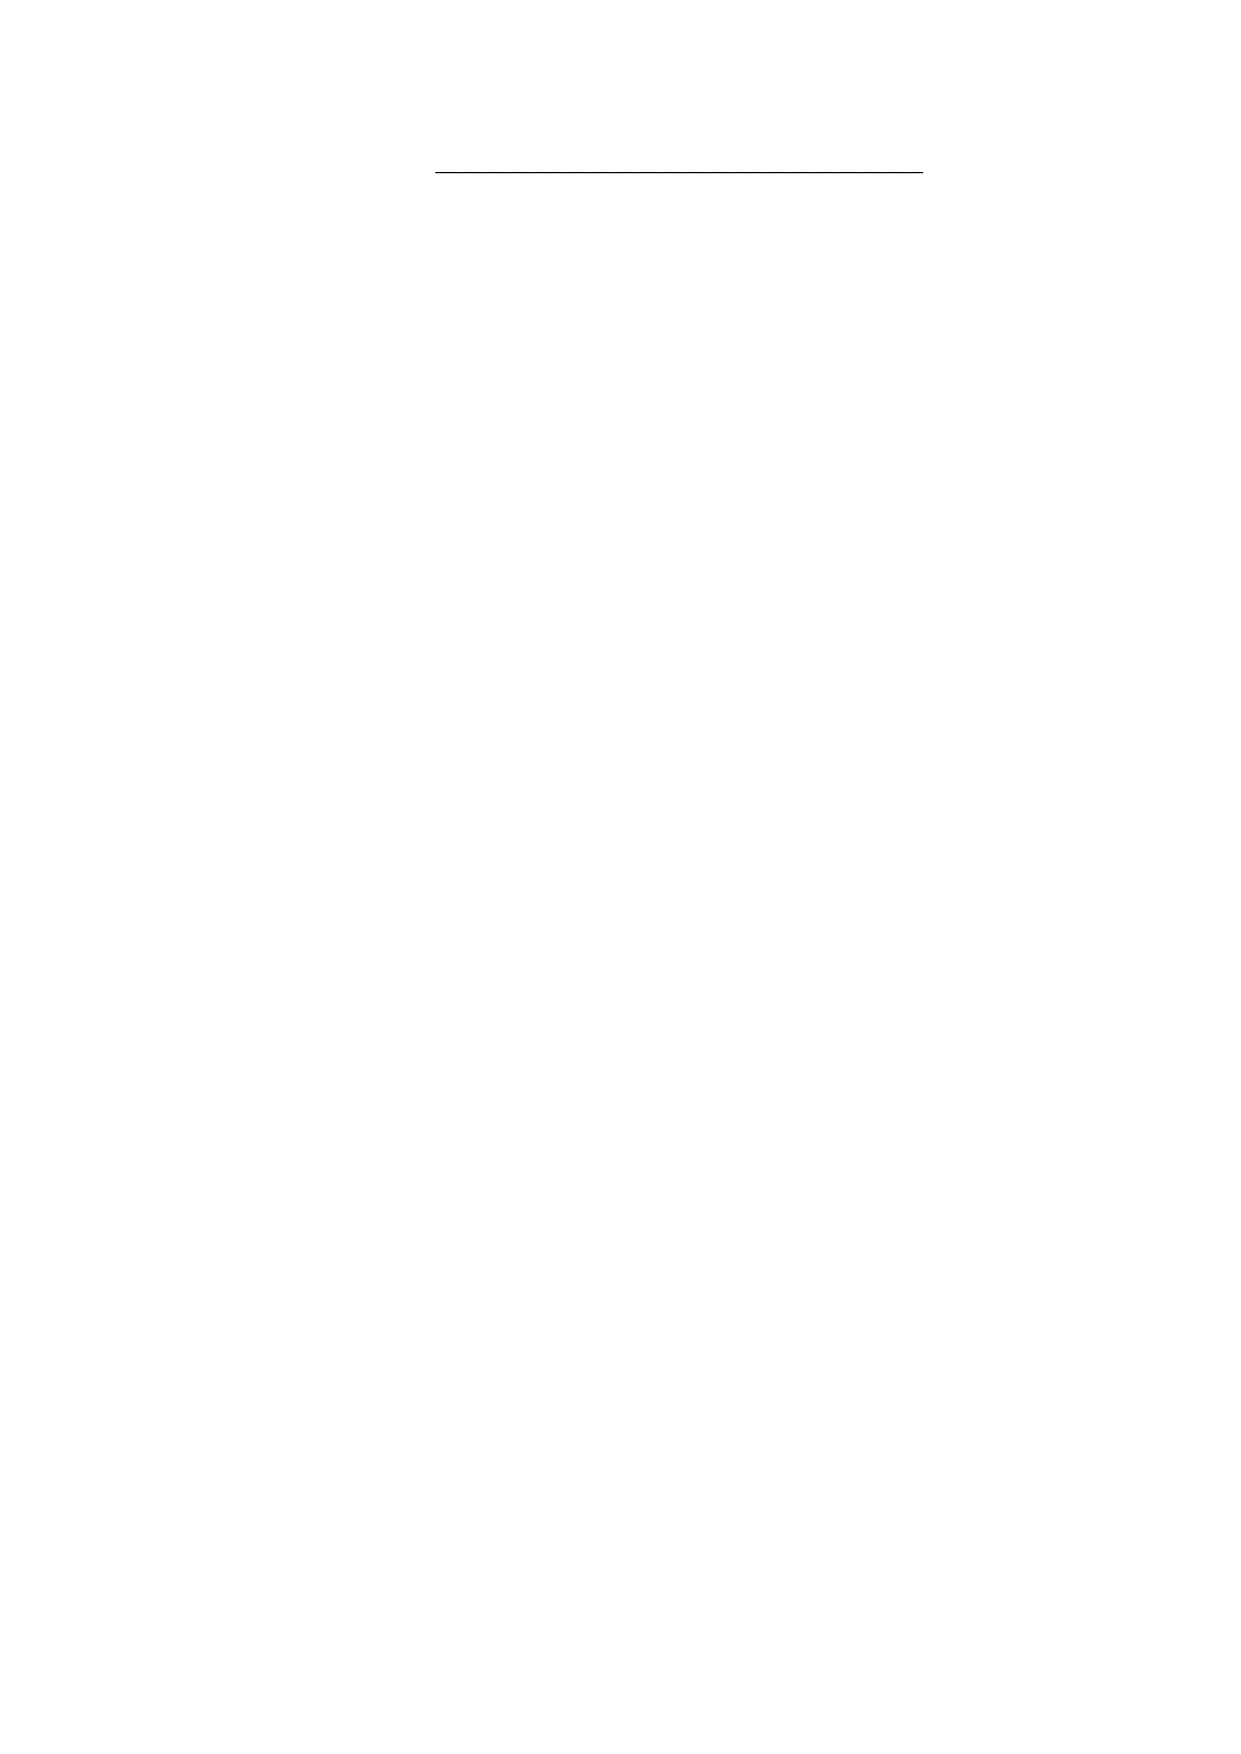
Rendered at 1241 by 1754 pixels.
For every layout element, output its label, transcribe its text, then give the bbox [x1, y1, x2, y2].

text _______________________________________ [177, 147, 1181, 176]
